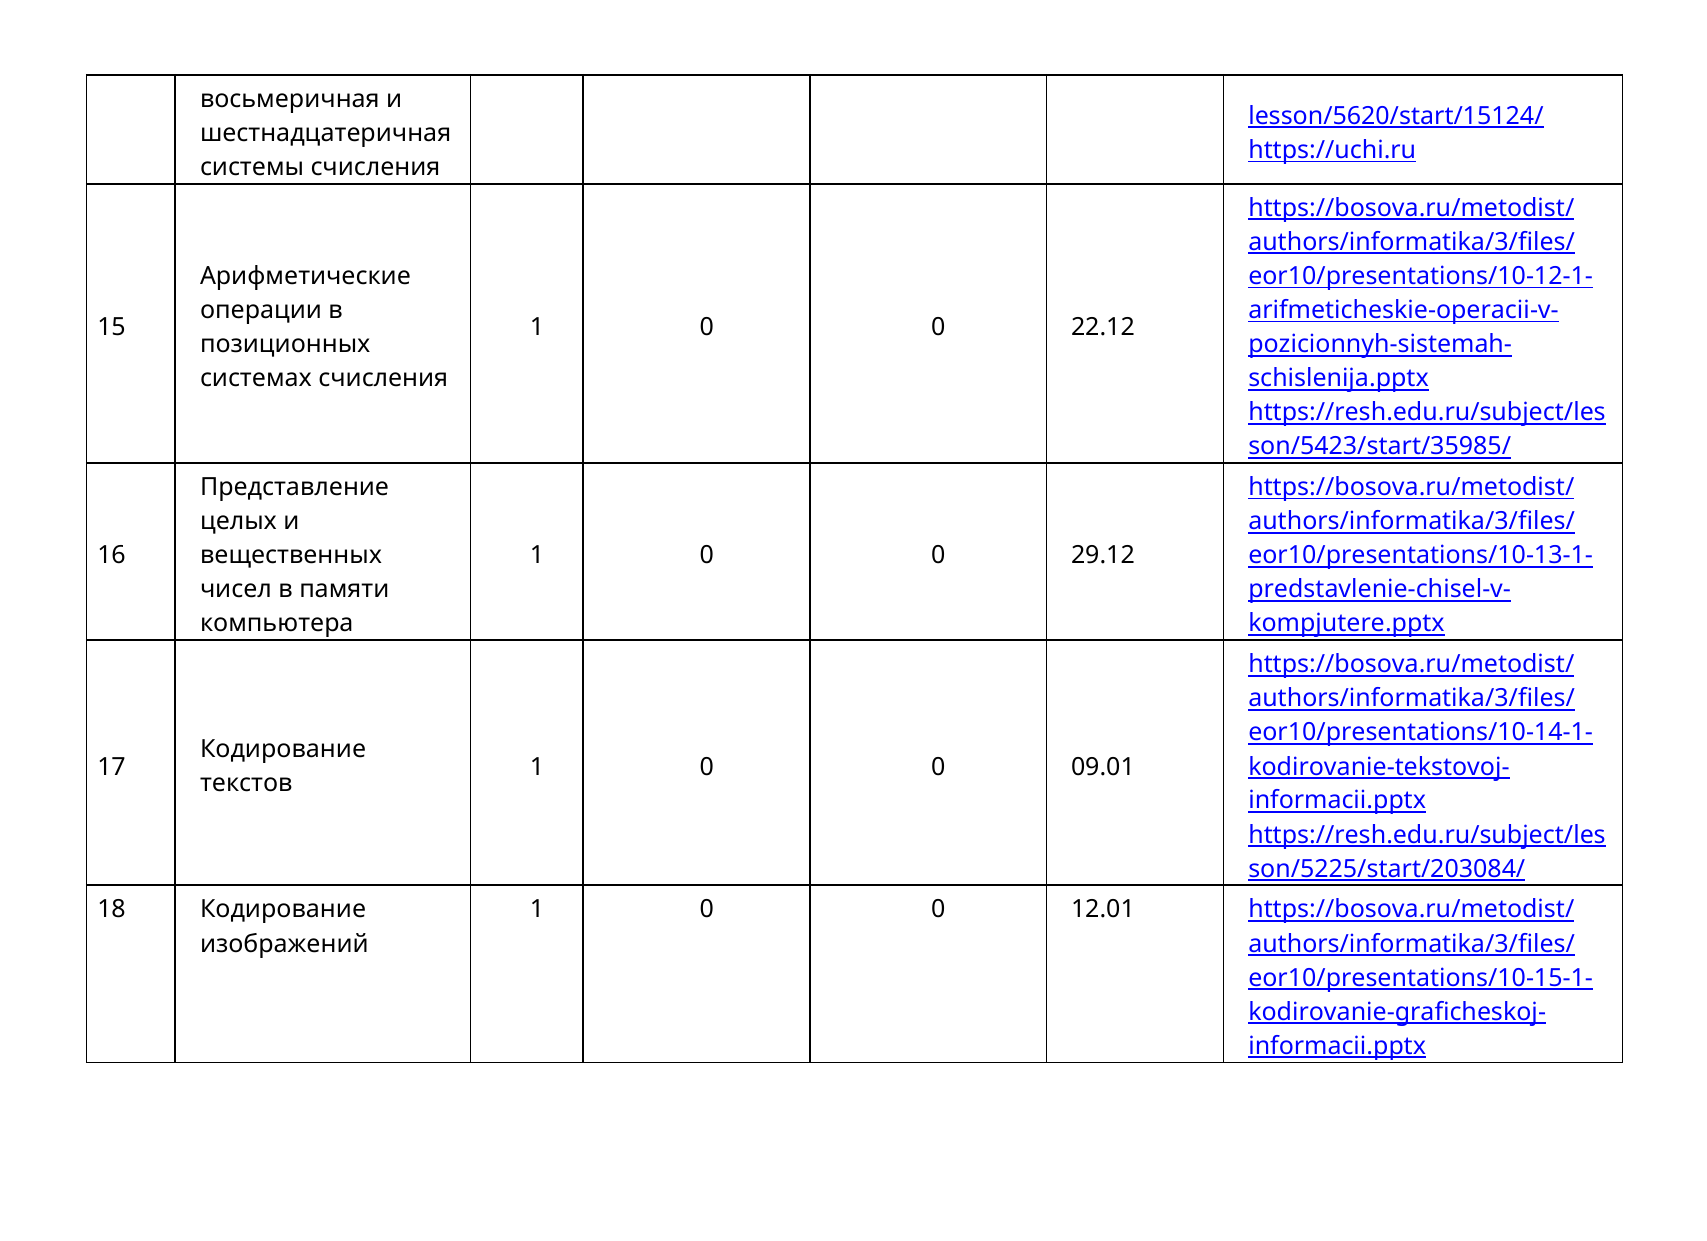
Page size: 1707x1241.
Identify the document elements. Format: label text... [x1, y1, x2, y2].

table_cell 0 [584, 464, 809, 639]
table_cell 0 [811, 641, 1046, 884]
table_cell Кодирование текстов [176, 641, 470, 884]
table_cell https://bosova.ru/metodist/authors/informatika/3/files/eor10/presentations/10-15-1-kodirovanie-graficheskoj-informacii.pptx [1224, 886, 1622, 1061]
table_cell Кодирование изображений [176, 886, 470, 1061]
table_cell Представление целых и вещественных чисел в памяти компьютера [176, 464, 470, 639]
table_cell 29.12 [1047, 464, 1223, 639]
table_cell 1 [471, 464, 582, 639]
table_cell Арифметические операции в позиционных системах счисления [176, 185, 470, 462]
table_cell [87, 76, 174, 183]
table_cell 1 [471, 185, 582, 462]
table_cell 1 [471, 886, 582, 1061]
table_cell https://bosova.ru/metodist/authors/informatika/3/files/eor10/presentations/10-13-1-predstavlenie-chisel-v-kompjutere.pptx [1224, 464, 1622, 639]
table_cell 15 [87, 185, 174, 462]
table_cell 17 [87, 641, 174, 884]
table_cell 09.01 [1047, 641, 1223, 884]
table_cell 12.01 [1047, 886, 1223, 1061]
table_cell lesson/5620/start/15124/ https://uchi.ru [1224, 76, 1622, 183]
table_cell 0 [584, 641, 809, 884]
table_cell https://bosova.ru/metodist/authors/informatika/3/files/eor10/presentations/10-12-1-arifmeticheskie-operacii-v-pozicionnyh-sistemah-schislenija.pptx https://resh.edu.ru/subject/lesson/5423/start/35985/ [1224, 185, 1622, 462]
table_cell 1 [471, 641, 582, 884]
table_cell [584, 76, 809, 183]
table_cell 0 [584, 886, 809, 1061]
table_cell 18 [87, 886, 174, 1061]
table_cell 0 [811, 464, 1046, 639]
table_cell [1047, 76, 1223, 183]
table_cell восьмеричная и шестнадцатеричная системы счисления [176, 76, 470, 183]
table_cell 0 [811, 886, 1046, 1061]
table_cell [471, 76, 582, 183]
table_cell 16 [87, 464, 174, 639]
table_cell 0 [584, 185, 809, 462]
table_cell [811, 76, 1046, 183]
table_cell 0 [811, 185, 1046, 462]
table_cell 22.12 [1047, 185, 1223, 462]
table_cell https://bosova.ru/metodist/authors/informatika/3/files/eor10/presentations/10-14-1-kodirovanie-tekstovoj-informacii.pptx https://resh.edu.ru/subject/lesson/5225/start/203084/ [1224, 641, 1622, 884]
